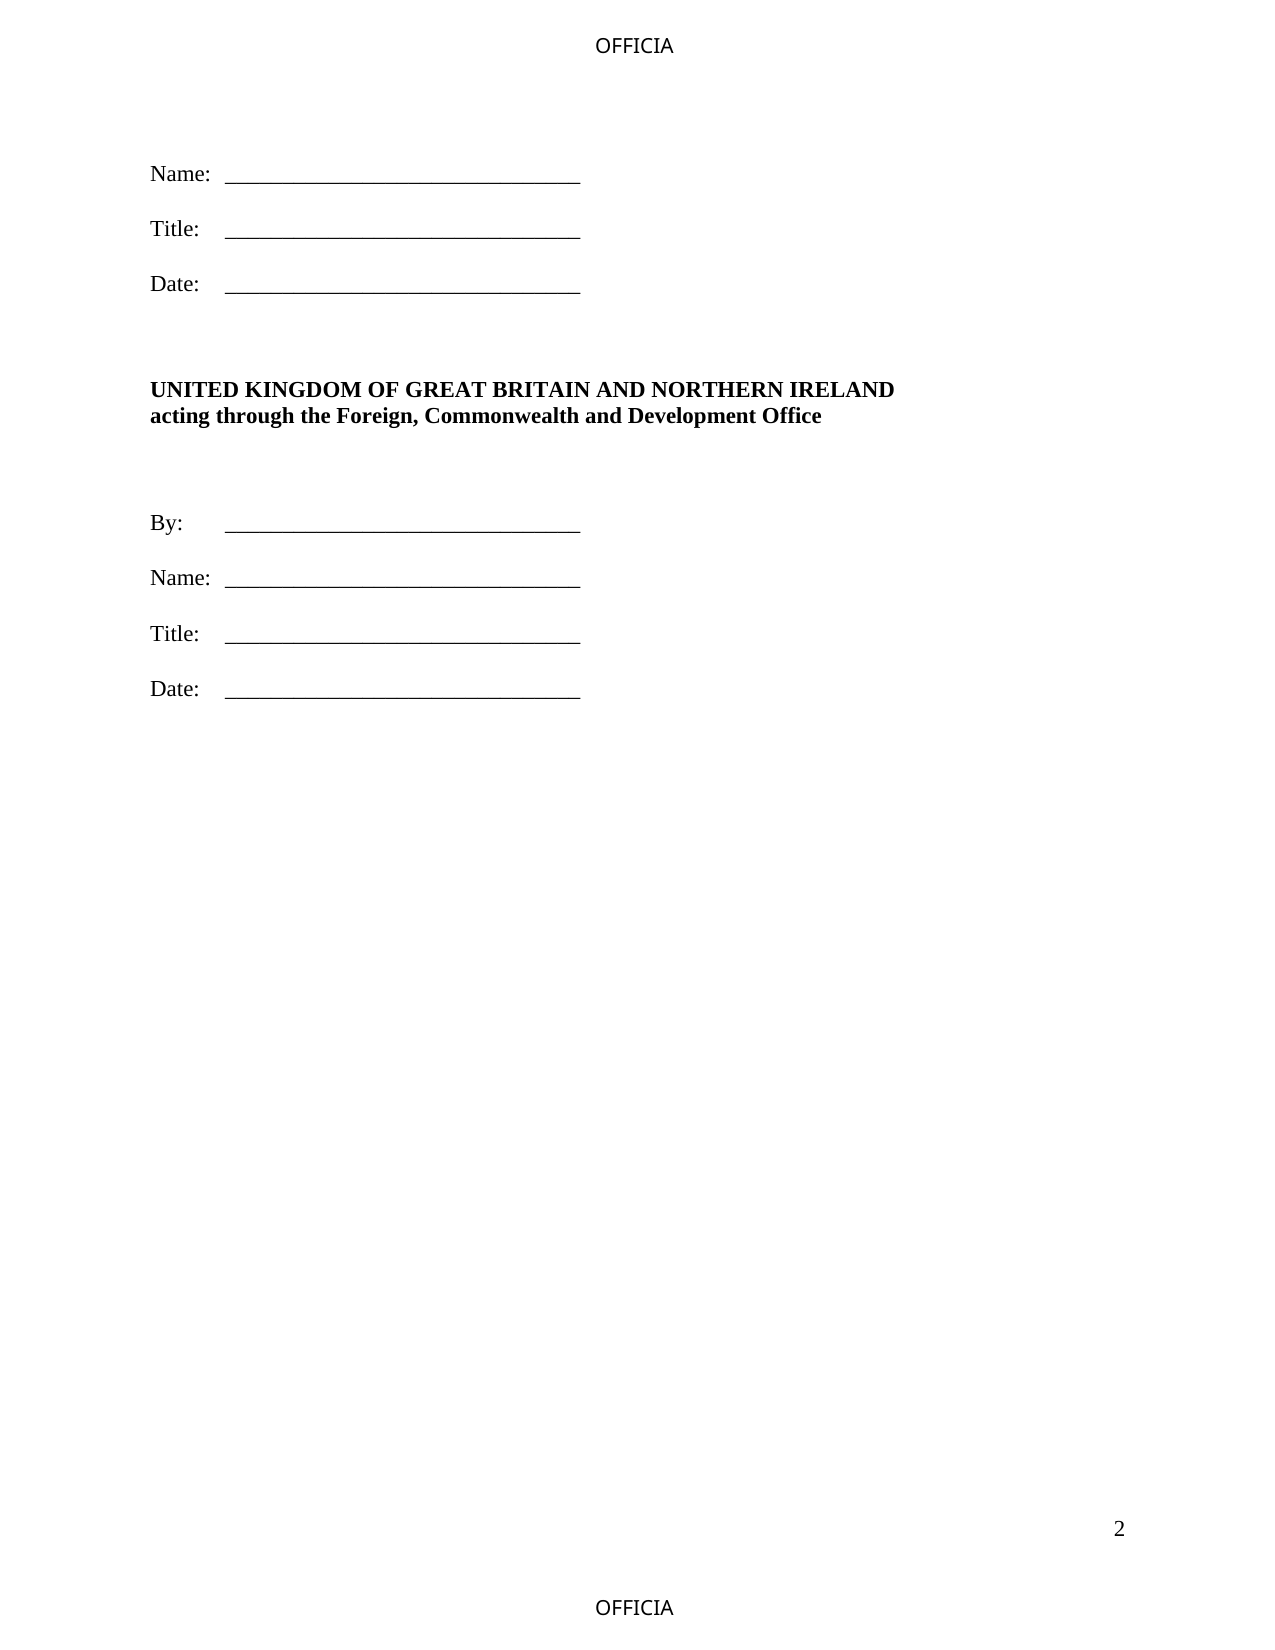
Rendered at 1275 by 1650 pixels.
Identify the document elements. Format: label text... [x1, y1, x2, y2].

text Date: _______________________________/d2/ [150, 673, 1125, 701]
text UNITED KINGDOM OF GREAT BRITAIN AND NORTHERN IRELAND [150, 376, 1125, 402]
text Name: _______________________________/n1/ [150, 158, 1125, 186]
text By: _______________________________/s2/ [150, 507, 1125, 536]
text Title: _______________________________/t2/ [150, 618, 1125, 646]
text Title: _______________________________/t1/ [150, 213, 1125, 241]
text Name: _______________________________/n2/ [150, 562, 1125, 591]
text Date: _______________________________/d1/ [150, 268, 1125, 297]
text acting through the Foreign, Commonwealth and Development Office [150, 402, 1125, 428]
